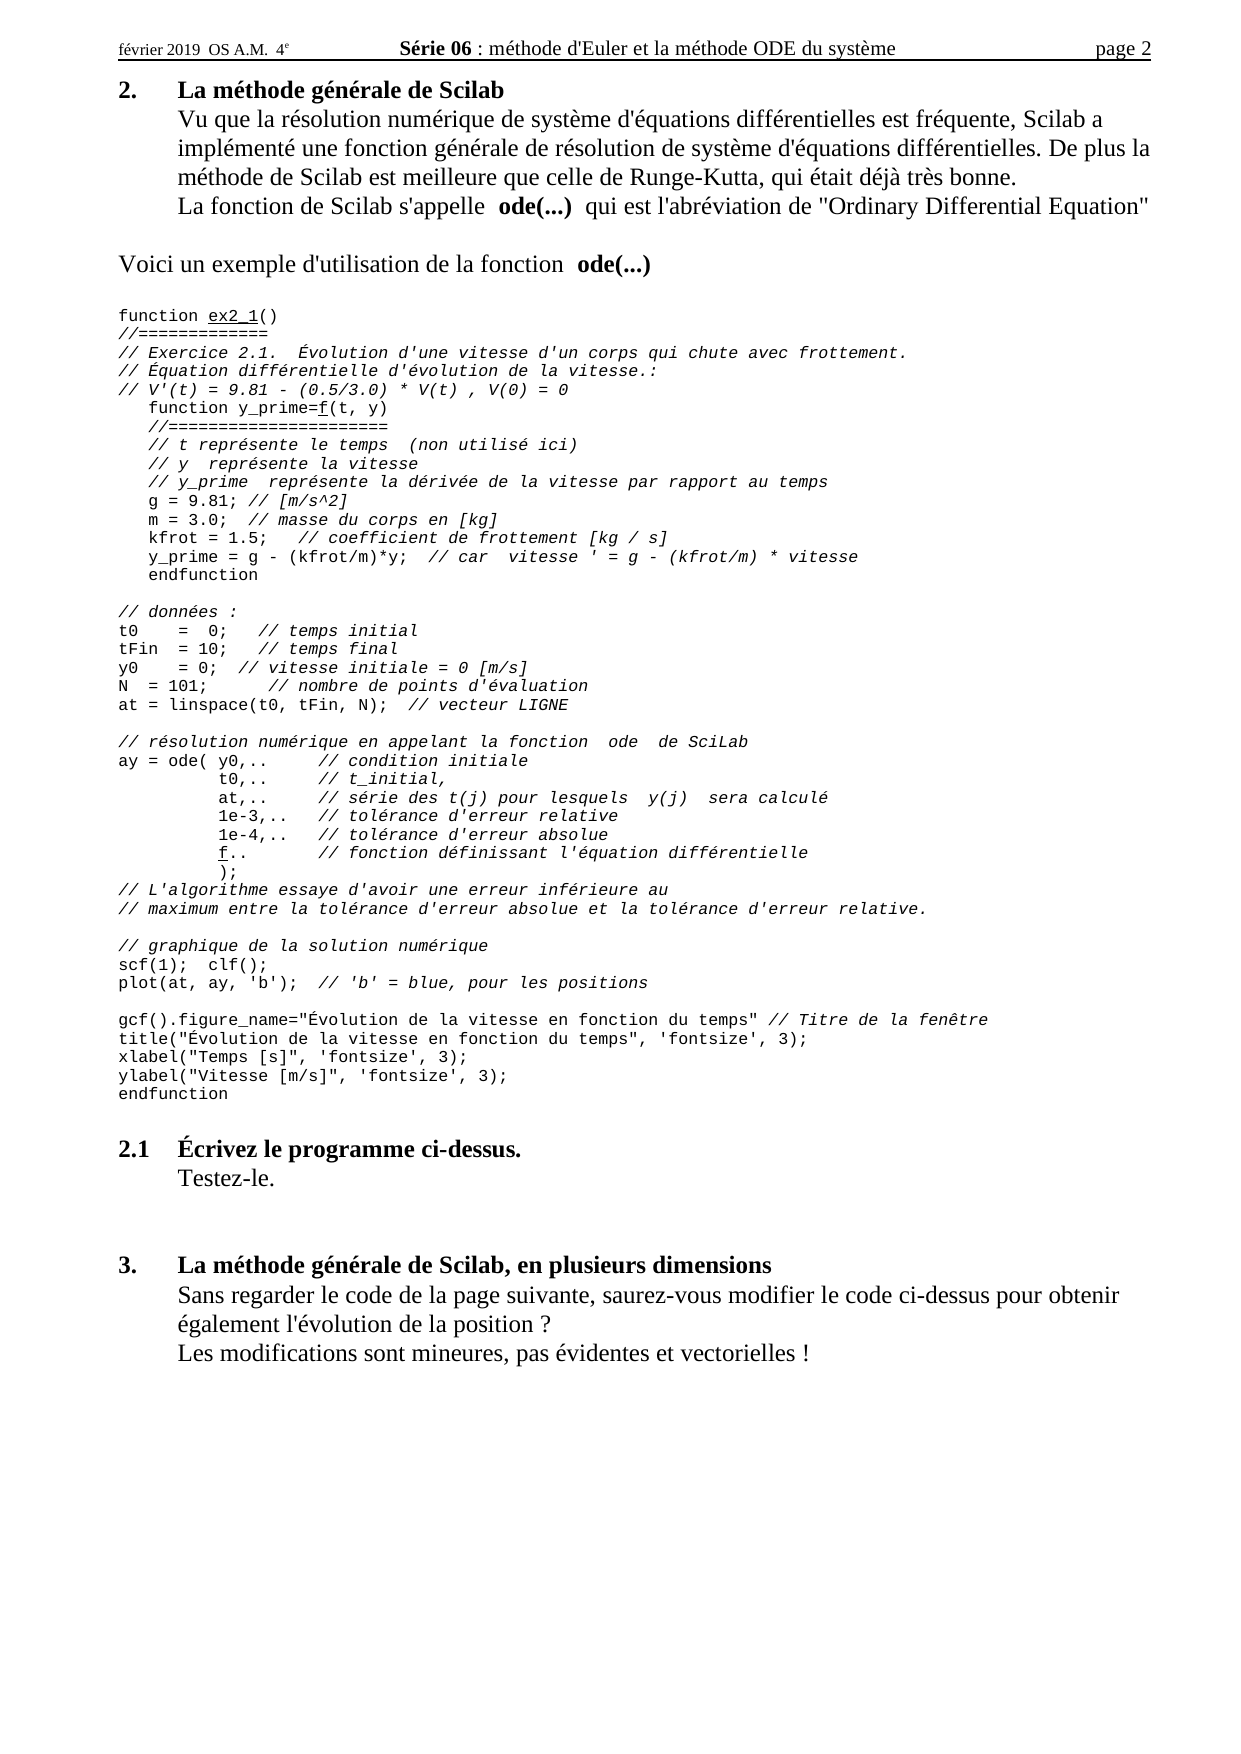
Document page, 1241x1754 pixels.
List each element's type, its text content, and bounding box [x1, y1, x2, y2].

text Testez-le. [118, 1163, 1151, 1192]
text title("Évolution de la vitesse en fonction du temps", 'fontsize', 3); [118, 1031, 1151, 1049]
text 1e-3,.. // tolérance d'erreur relative [118, 808, 1151, 827]
text at = linspace(t0, tFin, N); // vecteur LIGNE [118, 697, 1151, 715]
text // y_prime représente la dérivée de la vitesse par rapport au temps [118, 474, 1151, 493]
text y_prime = g - (kfrot/m)*y; // car vitesse ' = g - (kfrot/m) * vitesse [118, 548, 1151, 567]
text //============= [118, 326, 1151, 344]
text // résolution numérique en appelant la fonction ode de SciLab [118, 734, 1151, 752]
text at,.. // série des t(j) pour lesquels y(j) sera calculé [118, 789, 1151, 808]
text // graphique de la solution numérique [118, 938, 1151, 956]
text kfrot = 1.5; // coefficient de frottement [kg / s] [118, 530, 1151, 548]
text // Équation différentielle d'évolution de la vitesse.: [118, 363, 1151, 382]
text //====================== [118, 419, 1151, 437]
text Les modifications sont mineures, pas évidentes et vectorielles ! [118, 1338, 1151, 1367]
text t0 = 0; // temps initial [118, 623, 1151, 641]
text // y représente la vitesse [118, 456, 1151, 474]
text 2. La méthode générale de Scilab [118, 75, 1151, 104]
text g = 9.81; // [m/s^2] [118, 493, 1151, 511]
text Voici un exemple d'utilisation de la fonction ode(...) [118, 249, 1151, 278]
text ylabel("Vitesse [m/s]", 'fontsize', 3); [118, 1068, 1151, 1086]
text // V'(t) = 9.81 - (0.5/3.0) * V(t) , V(0) = 0 [118, 382, 1151, 400]
text N = 101; // nombre de points d'évaluation [118, 678, 1151, 697]
text ); [118, 864, 1151, 882]
text ay = ode( y0,.. // condition initiale [118, 752, 1151, 771]
text f.. // fonction définissant l'équation différentielle [118, 845, 1151, 864]
text 2.1 Écrivez le programme ci-dessus. [118, 1134, 1151, 1163]
text 1e-4,.. // tolérance d'erreur absolue [118, 827, 1151, 845]
text t0,.. // t_initial, [118, 771, 1151, 789]
text xlabel("Temps [s]", 'fontsize', 3); [118, 1049, 1151, 1068]
text // données : [118, 604, 1151, 623]
text function ex2_1() [118, 307, 1151, 326]
text Vu que la résolution numérique de système d'équations différentielles est fréquente, Scilab a implémenté une fonction générale de résolution de système d'équations différentielles. De plus la méthode de Scilab est meilleure que celle de Runge-Kutta, qui était déjà très bonne. [118, 104, 1151, 191]
text 3. La méthode générale de Scilab, en plusieurs dimensions [118, 1250, 1151, 1279]
text // t représente le temps (non utilisé ici) [118, 437, 1151, 456]
text tFin = 10; // temps final [118, 641, 1151, 660]
text La fonction de Scilab s'appelle ode(...) qui est l'abréviation de "Ordinary Differential Equation" [118, 191, 1151, 220]
text endfunction [118, 567, 1151, 586]
text endfunction [118, 1086, 1151, 1105]
text y0 = 0; // vitesse initiale = 0 [m/s] [118, 660, 1151, 678]
text m = 3.0; // masse du corps en [kg] [118, 511, 1151, 530]
text // L'algorithme essaye d'avoir une erreur inférieure au [118, 882, 1151, 901]
text plot(at, ay, 'b'); // 'b' = blue, pour les positions [118, 975, 1151, 993]
text scf(1); clf(); [118, 956, 1151, 975]
text Sans regarder le code de la page suivante, saurez-vous modifier le code ci-dessus pour obtenir également l'évolution de la position ? [118, 1279, 1151, 1338]
text function y_prime=f(t, y) [118, 400, 1151, 419]
text gcf().figure_name="Évolution de la vitesse en fonction du temps" // Titre de la fenêtre [118, 1012, 1151, 1031]
text // maximum entre la tolérance d'erreur absolue et la tolérance d'erreur relative. [118, 901, 1151, 919]
text // Exercice 2.1. Évolution d'une vitesse d'un corps qui chute avec frottement. [118, 344, 1151, 363]
